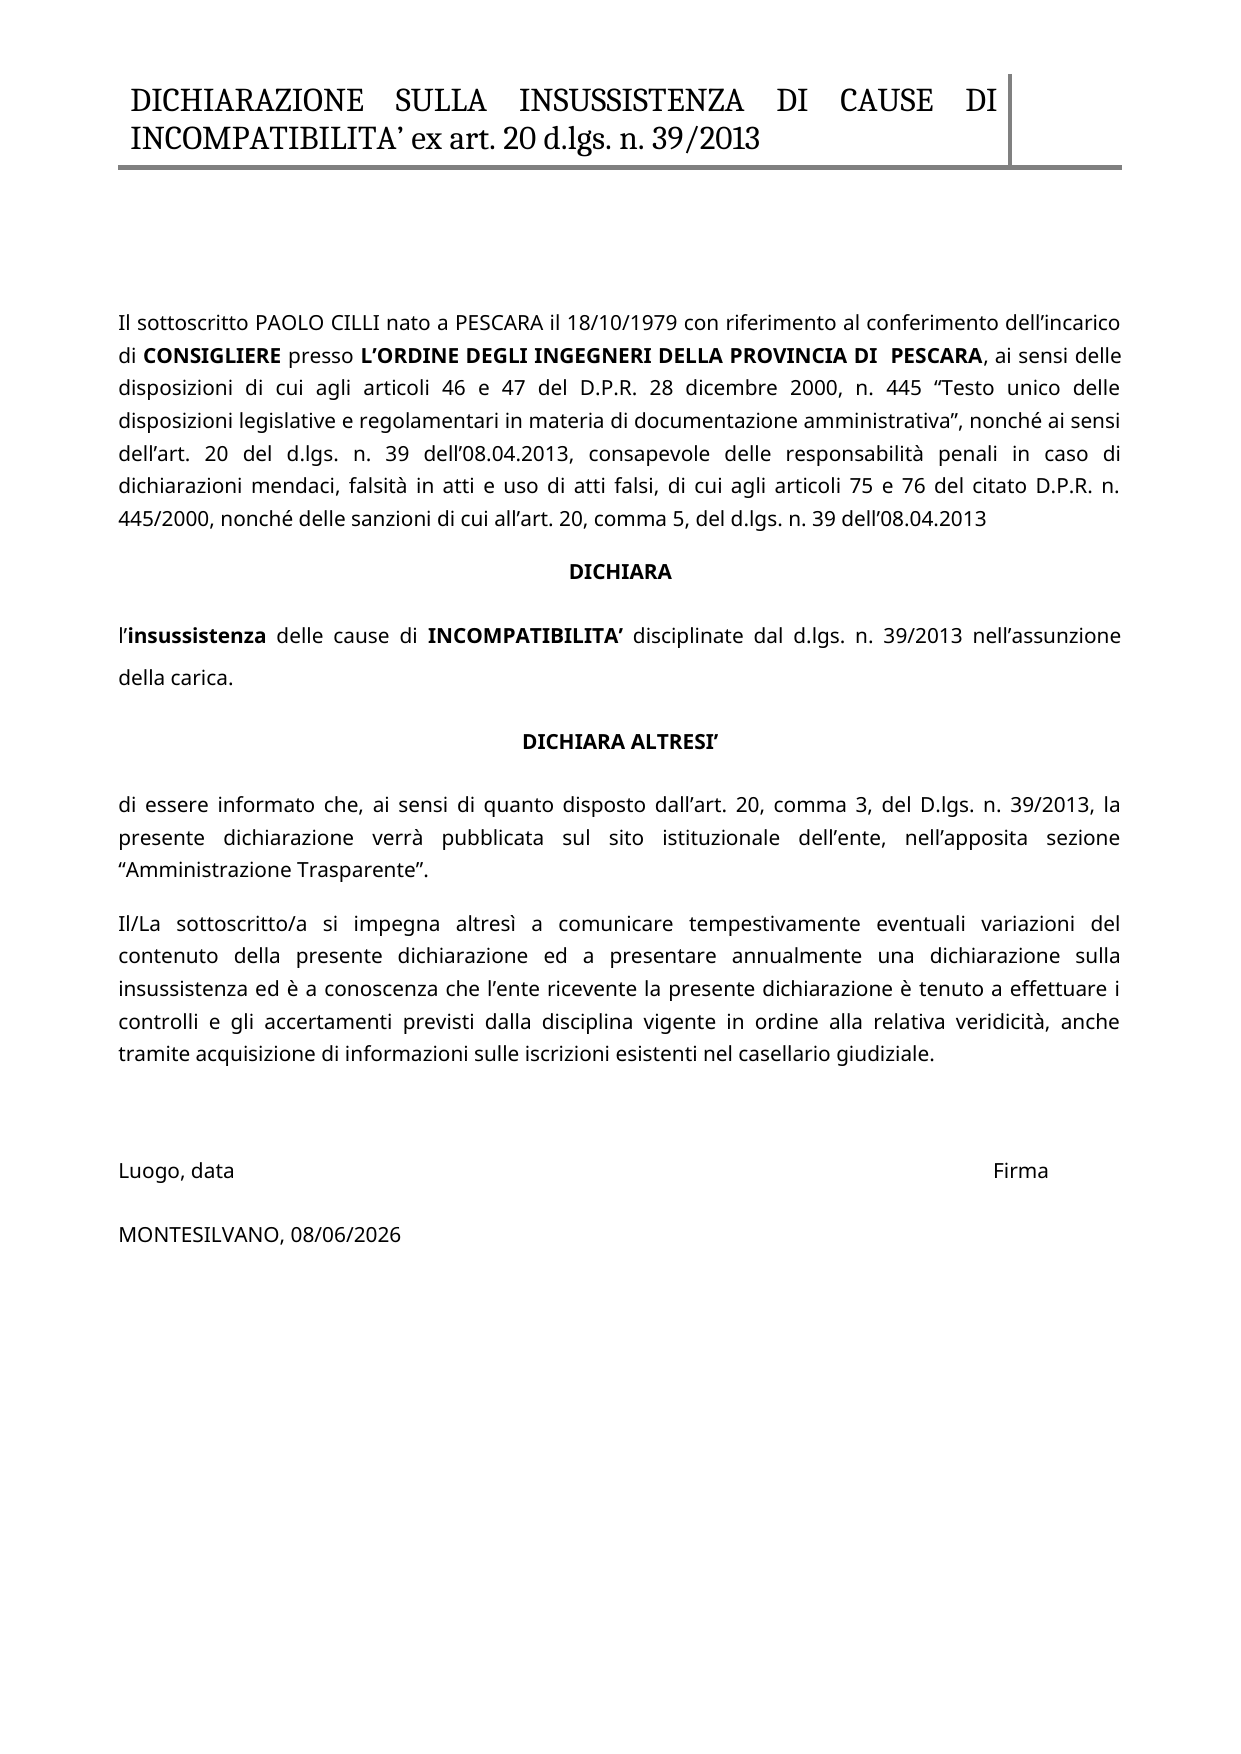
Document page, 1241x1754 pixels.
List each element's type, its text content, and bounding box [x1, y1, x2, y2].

text MONTESILVANO, 08/06/2026 [118, 1220, 1122, 1248]
text DICHIARA [118, 557, 1122, 586]
text Il sottoscritto PAOLO CILLI nato a PESCARA il 18/10/1979 con riferimento al conferimento dell’incarico di CONSIGLIERE presso L’ORDINE DEGLI INGEGNERI DELLA PROVINCIA DI PESCARA, ai sensi delle disposizioni di cui agli articoli 46 e 47 del D.P.R. 28 dicembre 2000, n. 445 “Testo unico delle disposizioni legislative e regolamentari in materia di documentazione amministrativa”, nonché ai sensi dell’art. 20 del d.lgs. n. 39 dell’08.04.2013, consapevole delle responsabilità penali in caso di dichiarazioni mendaci, falsità in atti e uso di atti falsi, di cui agli articoli 75 e 76 del citato D.P.R. n. 445/2000, nonché delle sanzioni di cui all’art. 20, comma 5, del d.lgs. n. 39 dell’08.04.2013 [118, 308, 1122, 532]
text di essere informato che, ai sensi di quanto disposto dall’art. 20, comma 3, del D.lgs. n. 39/2013, la presente dichiarazione verrà pubblicata sul sito istituzionale dell’ente, nell’apposita sezione “Amministrazione Trasparente”. [118, 790, 1122, 884]
text DICHIARA ALTRESI’ [118, 727, 1122, 755]
text l’insussistenza delle cause di INCOMPATIBILITA’ disciplinate dal d.lgs. n. 39/2013 nell’assunzione della carica. [118, 621, 1122, 692]
text Luogo, data Firma [118, 1156, 1122, 1185]
text Il/La sottoscritto/a si impegna altresì a comunicare tempestivamente eventuali variazioni del contenuto della presente dichiarazione ed a presentare annualmente una dichiarazione sulla insussistenza ed è a conoscenza che l’ente ricevente la presente dichiarazione è tenuto a effettuare i controlli e gli accertamenti previsti dalla disciplina vigente in ordine alla relativa veridicità, anche tramite acquisizione di informazioni sulle iscrizioni esistenti nel casellario giudiziale. [118, 909, 1122, 1068]
